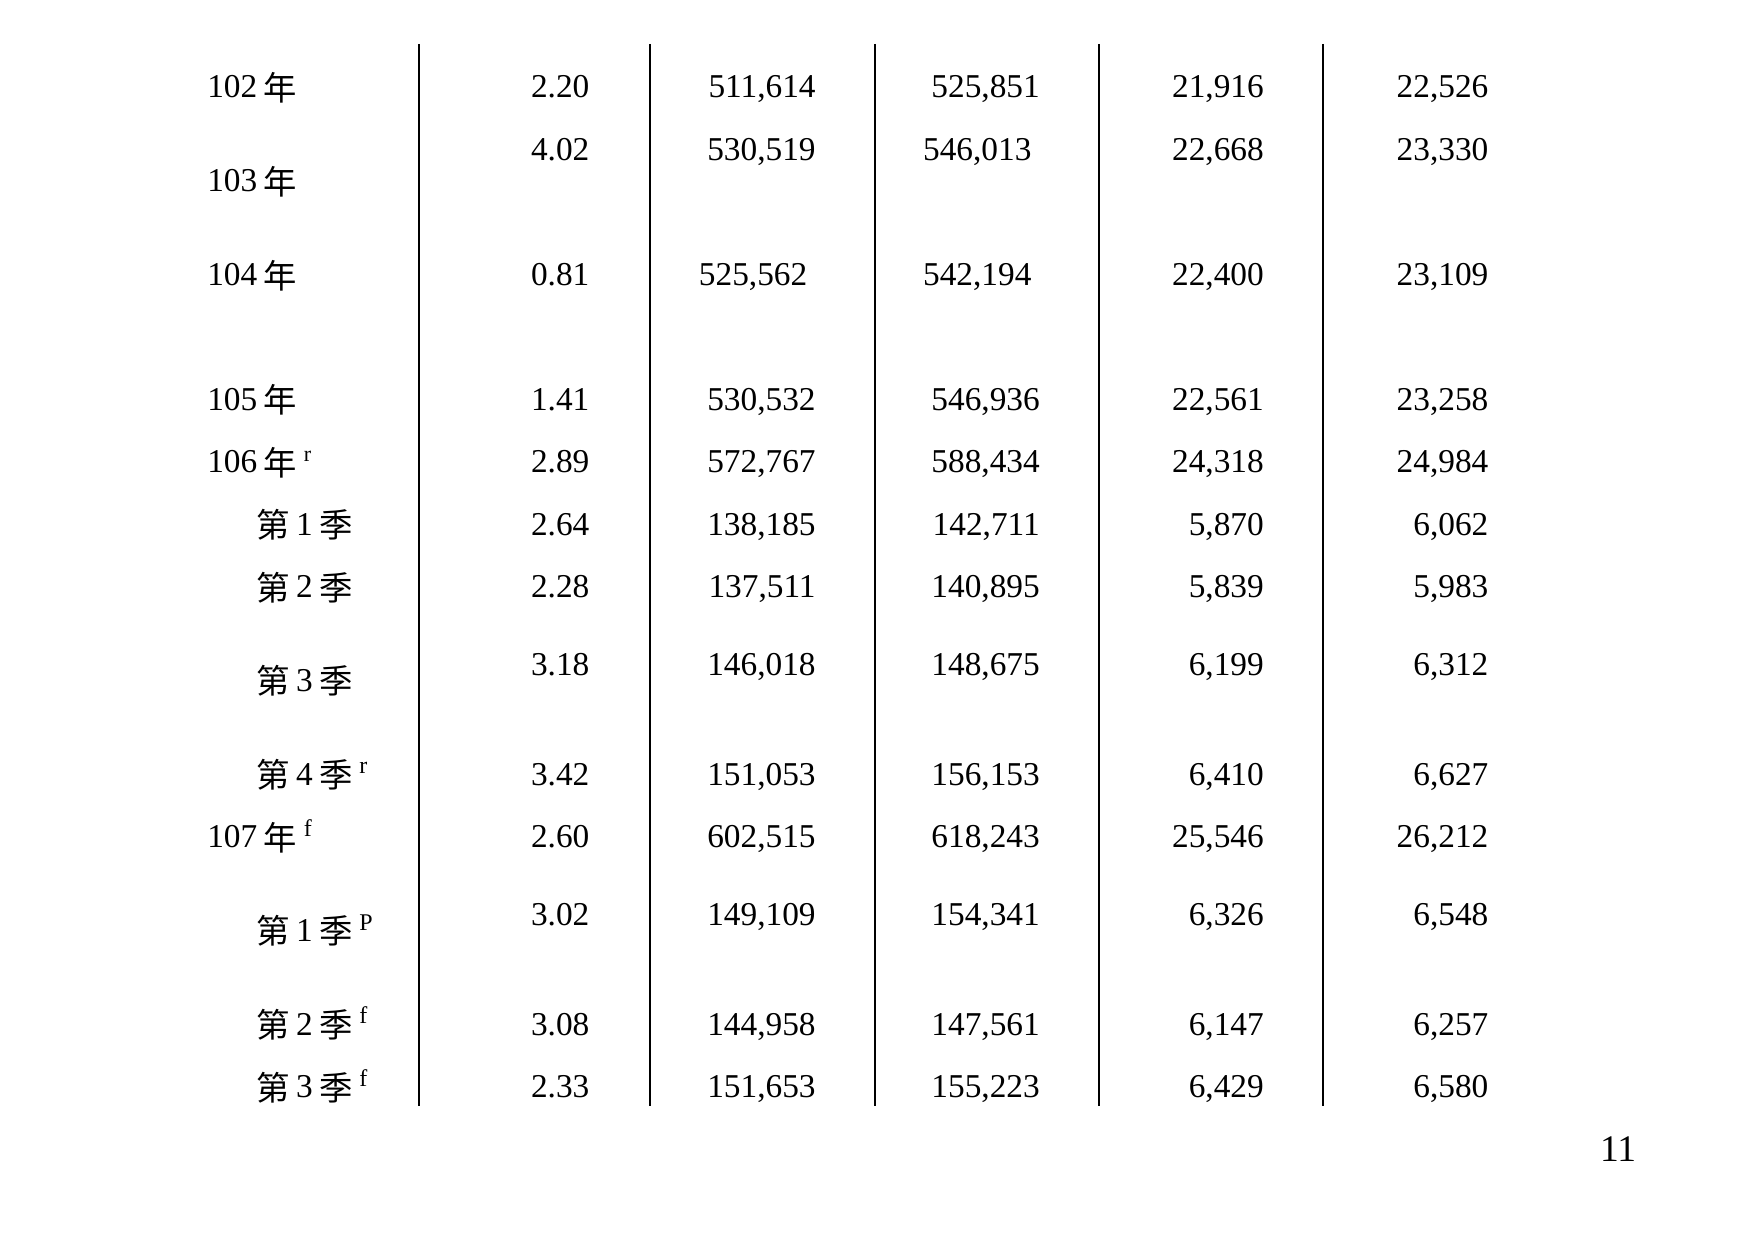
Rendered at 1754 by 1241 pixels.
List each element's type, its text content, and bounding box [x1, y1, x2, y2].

table_cell 5,870 [1100, 481, 1322, 544]
table_cell 546,936 [876, 295, 1098, 419]
table_cell 6,062 [1324, 481, 1547, 544]
table_cell 6,199 [1100, 606, 1322, 700]
table_cell 148,675 [876, 606, 1098, 700]
table_cell 22,526 [1324, 44, 1547, 106]
table_cell 147,561 [876, 950, 1098, 1044]
table_cell 140,895 [876, 544, 1098, 606]
table_cell 23,330 [1324, 106, 1547, 200]
table_cell 525,851 [876, 44, 1098, 106]
table_cell 5,983 [1324, 544, 1547, 606]
table_cell 144,958 [651, 950, 874, 1044]
table_cell 155,223 [876, 1044, 1098, 1106]
table_cell 137,511 [651, 544, 874, 606]
table_cell 第4季r [207, 700, 418, 794]
table_cell 2.89 [420, 419, 649, 481]
table_cell 3.18 [420, 606, 649, 700]
table_cell 154,341 [876, 856, 1098, 950]
table_cell 142,711 [876, 481, 1098, 544]
table_cell 25,546 [1100, 794, 1322, 856]
table_cell 22,668 [1100, 106, 1322, 200]
table_cell 151,653 [651, 1044, 874, 1106]
table_cell 1.41 [420, 295, 649, 419]
table_cell 23,109 [1324, 200, 1547, 295]
table_cell 21,916 [1100, 44, 1322, 106]
table_cell 530,519 [651, 106, 874, 200]
table_cell 542,194 [876, 200, 1098, 295]
table_cell 第2季 [207, 544, 418, 606]
table_cell 105年 [207, 295, 418, 419]
table_cell 151,053 [651, 700, 874, 794]
table_cell 146,018 [651, 606, 874, 700]
table_cell 第1季P [207, 856, 418, 950]
table_cell 第2季f [207, 950, 418, 1044]
table_cell 0.81 [420, 200, 649, 295]
table_cell 5,839 [1100, 544, 1322, 606]
table_cell 3.42 [420, 700, 649, 794]
table_cell 4.02 [420, 106, 649, 200]
table_cell 3.02 [420, 856, 649, 950]
table_cell 第3季f [207, 1044, 418, 1106]
table_cell 588,434 [876, 419, 1098, 481]
table_cell 3.08 [420, 950, 649, 1044]
table_cell 2.60 [420, 794, 649, 856]
table_cell 138,185 [651, 481, 874, 544]
table_cell 23,258 [1324, 295, 1547, 419]
table_cell 第3季 [207, 606, 418, 700]
table_cell 103年 [207, 106, 418, 200]
table_cell 6,580 [1324, 1044, 1547, 1106]
table_cell 156,153 [876, 700, 1098, 794]
table_cell 511,614 [651, 44, 874, 106]
table_cell 104年 [207, 200, 418, 295]
table_cell 22,400 [1100, 200, 1322, 295]
table_cell 2.28 [420, 544, 649, 606]
table_cell 546,013 [876, 106, 1098, 200]
table_cell 602,515 [651, 794, 874, 856]
table_cell 618,243 [876, 794, 1098, 856]
table_cell 6,257 [1324, 950, 1547, 1044]
table_cell 6,429 [1100, 1044, 1322, 1106]
table_cell 6,326 [1100, 856, 1322, 950]
table_cell 6,312 [1324, 606, 1547, 700]
table_cell 2.64 [420, 481, 649, 544]
table_cell 572,767 [651, 419, 874, 481]
table_cell 24,984 [1324, 419, 1547, 481]
table_cell 6,147 [1100, 950, 1322, 1044]
table_cell 6,410 [1100, 700, 1322, 794]
table_cell 第1季 [207, 481, 418, 544]
table_cell 102年 [207, 44, 418, 106]
table_cell 530,532 [651, 295, 874, 419]
table_cell 2.33 [420, 1044, 649, 1106]
table_cell 2.20 [420, 44, 649, 106]
table_cell 24,318 [1100, 419, 1322, 481]
table_cell 525,562 [651, 200, 874, 295]
table_cell 6,627 [1324, 700, 1547, 794]
table_cell 107年f [207, 794, 418, 856]
table_cell 22,561 [1100, 295, 1322, 419]
table_cell 6,548 [1324, 856, 1547, 950]
table_cell 149,109 [651, 856, 874, 950]
table_cell 26,212 [1324, 794, 1547, 856]
table_cell 106年r [207, 419, 418, 481]
